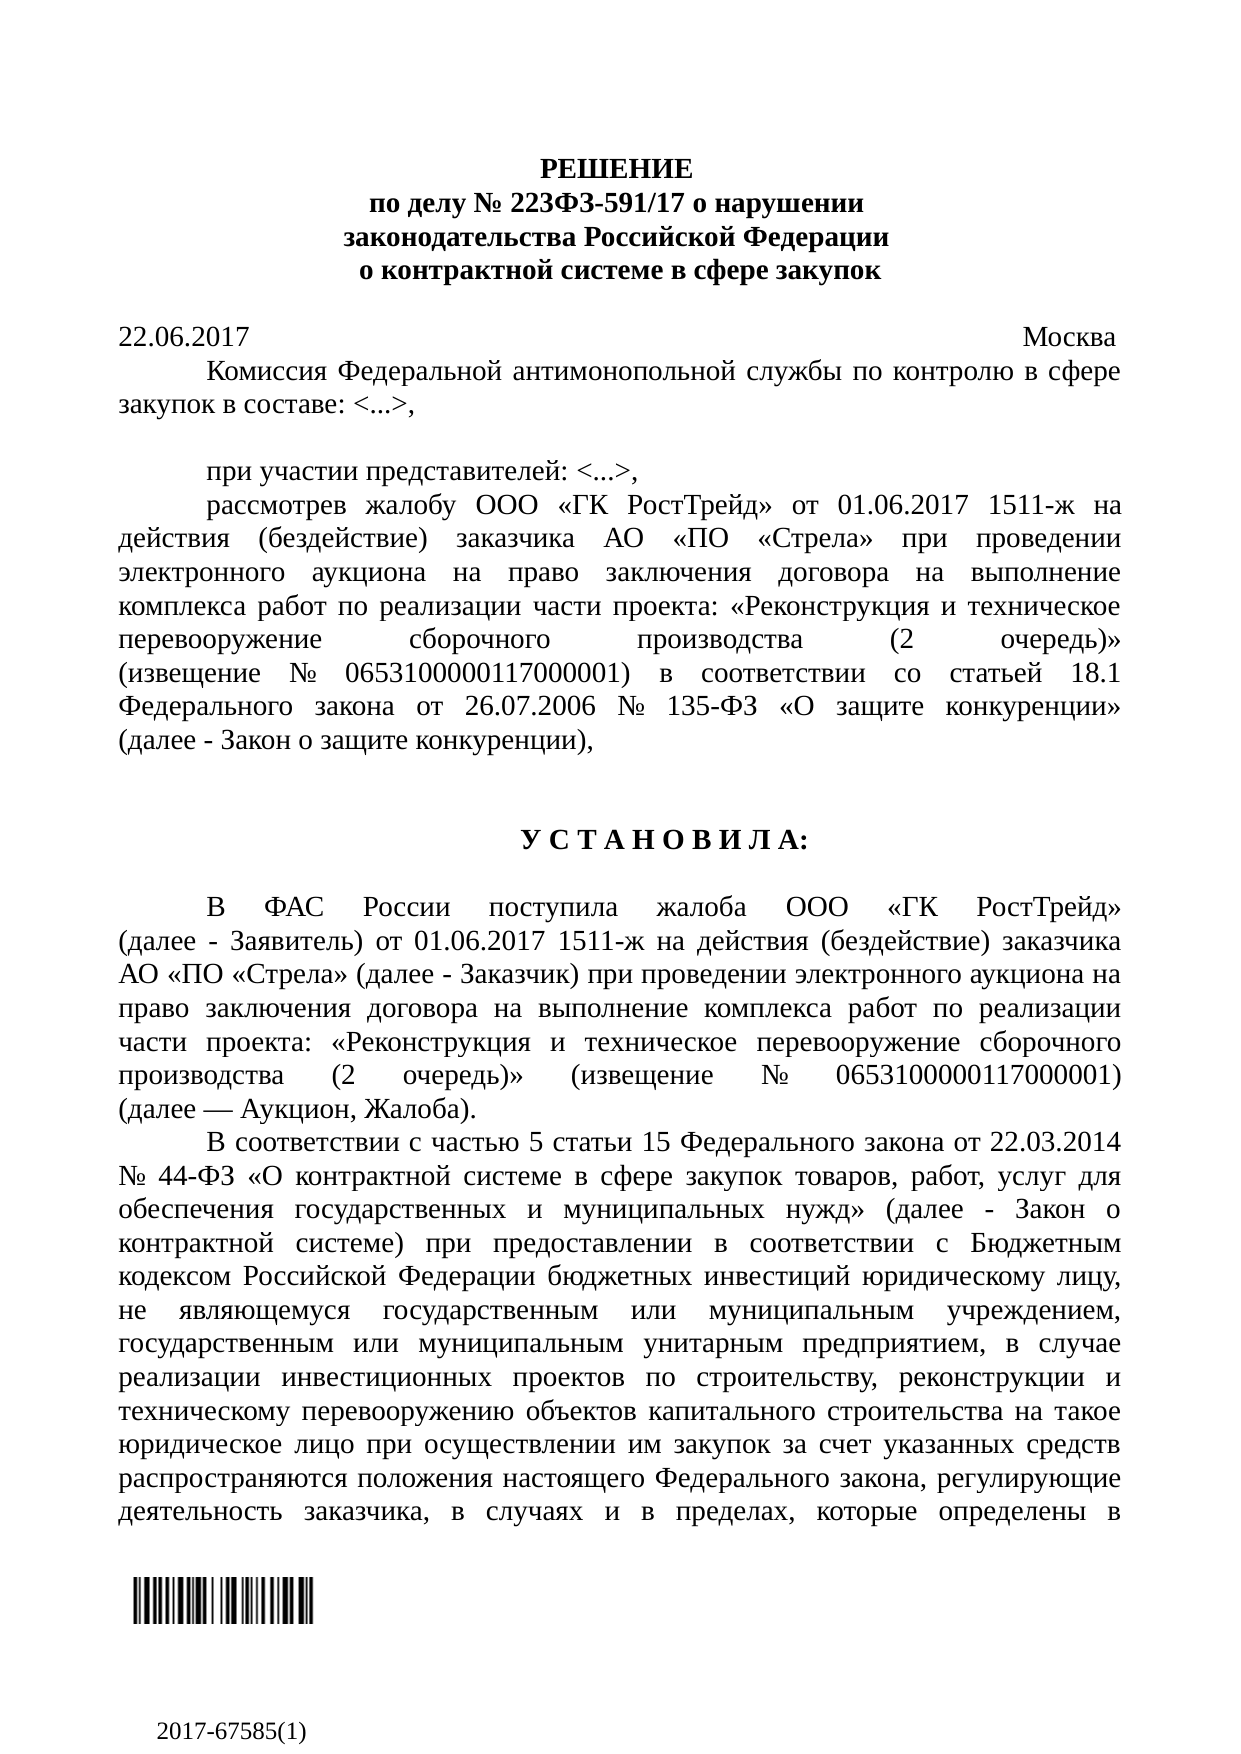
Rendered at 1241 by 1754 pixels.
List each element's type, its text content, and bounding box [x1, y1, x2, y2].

text о контрактной системе в сфере закупок [118, 252, 1122, 286]
text В ФАС России поступила жалоба ООО «ГК РостТрейд» (далее - Заявитель) от 01.06.2017 1511-ж на действия (бездействие) заказчика АО «ПО «Стрела» (далее - Заказчик) при проведении электронного аукциона на право заключения договора на выполнение комплекса работ по реализации части проекта: «Реконструкция и техническое перевооружение сборочного производства (2 очередь)» (извещение № 0653100000117000001) (далее — Аукцион, Жалоба). [118, 889, 1122, 1124]
text У С Т А Н О В И Л А: [118, 822, 1122, 856]
text РЕШЕНИЕ [118, 152, 1122, 185]
text законодательства Российской Федерации [118, 219, 1122, 252]
text Комиссия Федеральной антимонопольной службы по контролю в сфере закупок в составе: <...>, [118, 353, 1122, 420]
text 22.06.2017 Москва [118, 319, 1122, 353]
picture [118, 1577, 331, 1624]
text В соответствии с частью 5 статьи 15 Федерального закона от 22.03.2014 № 44-ФЗ «О контрактной системе в сфере закупок товаров, работ, услуг для обеспечения государственных и муниципальных нужд» (далее - Закон о контрактной системе) при предоставлении в соответствии с Бюджетным кодексом Российской Федерации бюджетных инвестиций юридическому лицу, не являющемуся государственным или муниципальным учреждением, государственным или муниципальным унитарным предприятием, в случае реализации инвестиционных проектов по строительству, реконструкции и техническому перевооружению объектов капитального строительства на такое юридическое лицо при осуществлении им закупок за счет указанных средств распространяются положения настоящего Федерального закона, регулирующие деятельность заказчика, в случаях и в пределах, которые определены в [118, 1124, 1122, 1527]
text при участии представителей: <...>, [118, 453, 1122, 487]
text по делу № 223ФЗ-591/17 о нарушении [118, 185, 1122, 219]
text рассмотрев жалобу ООО «ГК РостТрейд» от 01.06.2017 1511-ж на действия (бездействие) заказчика АО «ПО «Стрела» при проведении электронного аукциона на право заключения договора на выполнение комплекса работ по реализации части проекта: «Реконструкция и техническое перевооружение сборочного производства (2 очередь)» (извещение № 0653100000117000001) в соответствии со статьей 18.1 Федерального закона от 26.07.2006 № 135-ФЗ «О защите конкуренции» (далее - Закон о защите конкуренции), [118, 487, 1122, 755]
